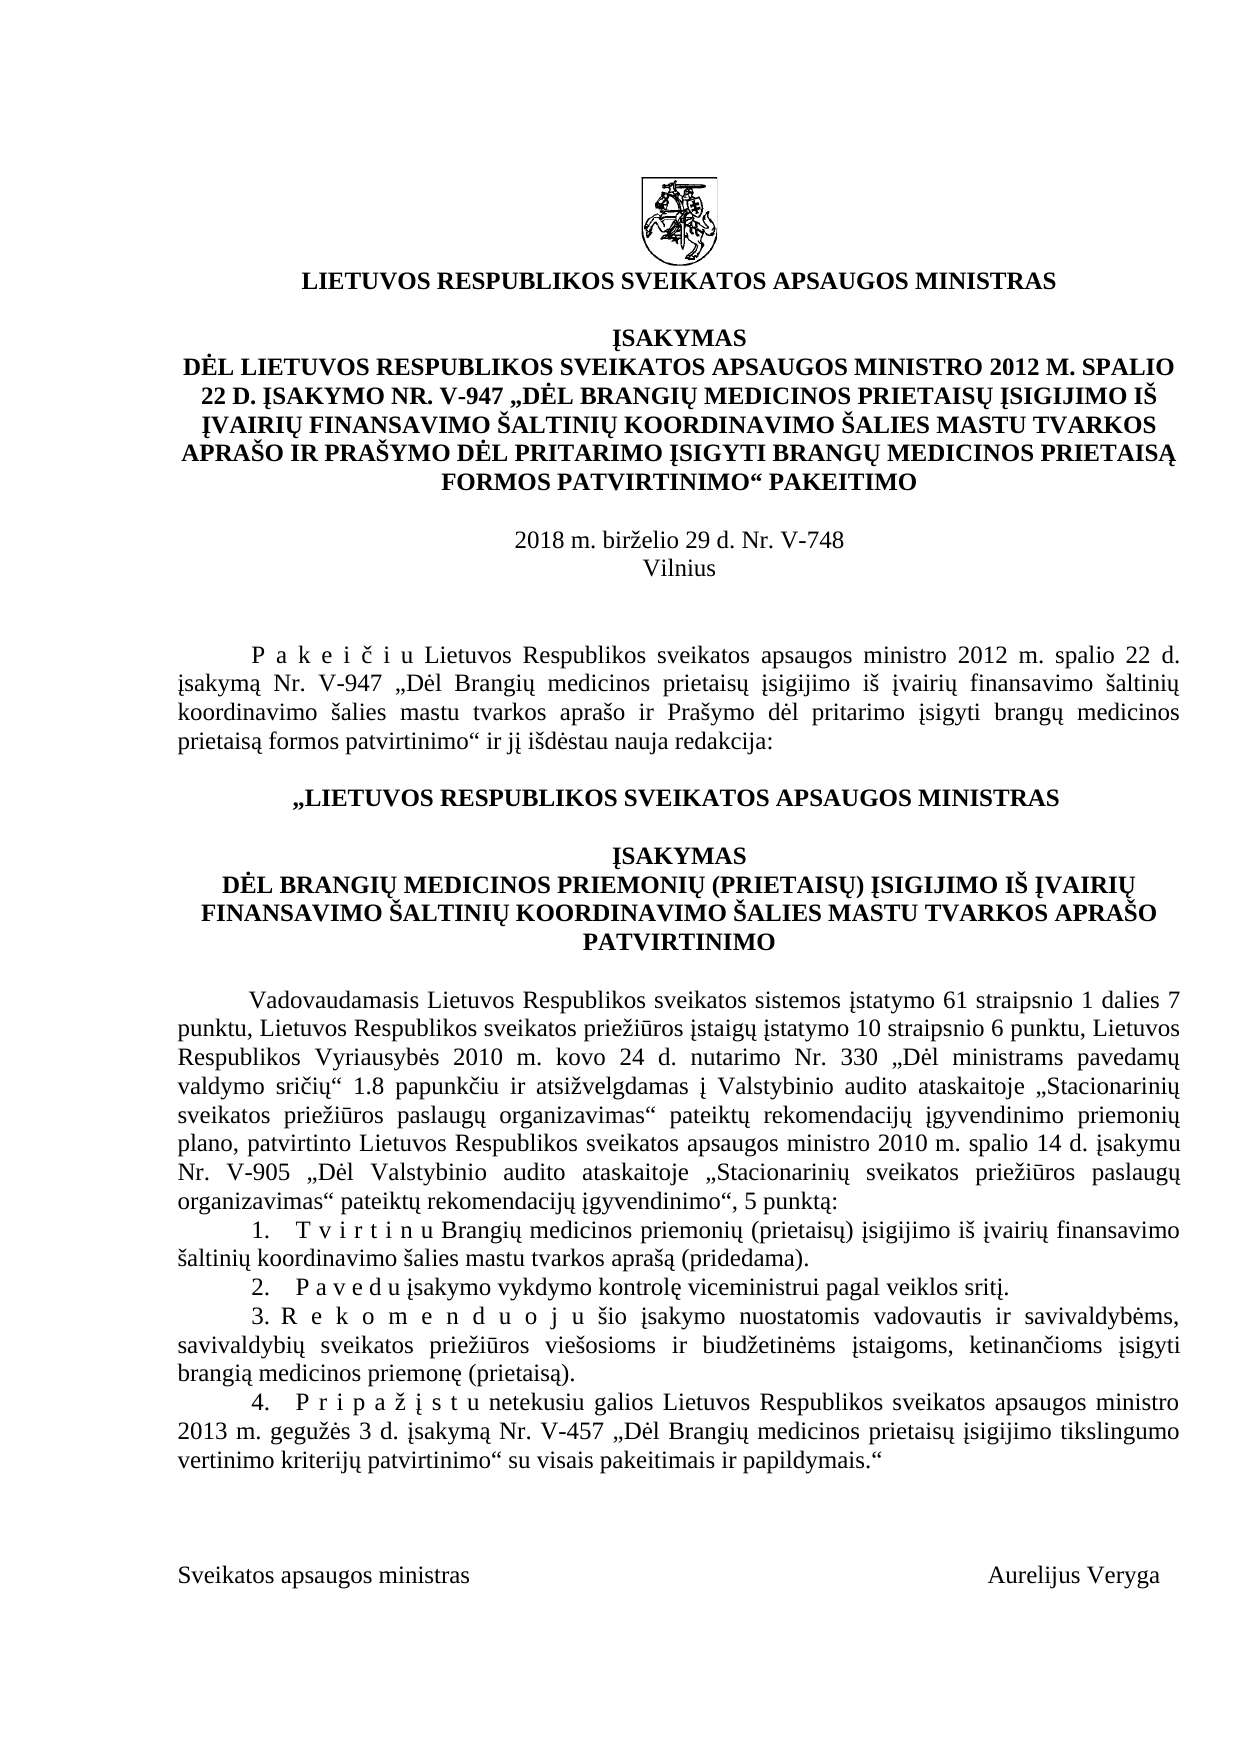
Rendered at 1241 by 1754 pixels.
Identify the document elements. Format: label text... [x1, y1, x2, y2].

text ĮSAKYMAS [177, 323, 1181, 352]
text 1. T v i r t i n u Brangių medicinos priemonių (prietaisų) įsigijimo iš įvairių finansavimo šaltinių koordinavimo šalies mastu tvarkos aprašą (pridedama). [177, 1215, 1181, 1272]
text DĖL LIETUVOS RESPUBLIKOS SVEIKATOS APSAUGOS MINISTRO 2012 M. SPALIO 22 D. ĮSAKYMO NR. V-947 „DĖL BRANGIŲ MEDICINOS PRIETAISŲ ĮSIGIJIMO IŠ ĮVAIRIŲ FINANSAVIMO ŠALTINIŲ KOORDINAVIMO ŠALIES MASTU TVARKOS APRAŠO IR PRAŠYMO DĖL PRITARIMO ĮSIGYTI BRANGŲ MEDICINOS PRIETAISĄ FORMOS PATVIRTINIMO“ PAKEITIMO [177, 352, 1181, 496]
text 2. P a v e d u įsakymo vykdymo kontrolę viceministrui pagal veiklos sritį. [177, 1272, 1181, 1301]
text 2018 m. birželio 29 d. Nr. V-748 [177, 525, 1181, 553]
text LIETUVOS RESPUBLIKOS SVEIKATOS APSAUGOS MINISTRAS [177, 266, 1181, 295]
text Sveikatos apsaugos ministras Aurelijus Veryga [177, 1560, 1181, 1588]
text 4. P r i p a ž į s t u netekusiu galios Lietuvos Respublikos sveikatos apsaugos ministro 2013 m. gegužės 3 d. įsakymą Nr. V-457 „Dėl Brangių medicinos prietaisų įsigijimo tikslingumo vertinimo kriterijų patvirtinimo“ su visais pakeitimais ir papildymais.“ [177, 1387, 1181, 1473]
text 3. R e k o m e n d u o j u šio įsakymo nuostatomis vadovautis ir savivaldybėms, savivaldybių sveikatos priežiūros viešosioms ir biudžetinėms įstaigoms, ketinančioms įsigyti brangią medicinos priemonę (prietaisą). [177, 1301, 1181, 1387]
text DĖL BRANGIŲ MEDICINOS PRIEMONIŲ (PRIETAISŲ) ĮSIGIJIMO IŠ ĮVAIRIŲ FINANSAVIMO ŠALTINIŲ KOORDINAVIMO ŠALIES MASTU TVARKOS APRAŠO PATVIRTINIMO [177, 870, 1181, 956]
text „LIETUVOS RESPUBLIKOS SVEIKATOS APSAUGOS MINISTRAS [177, 783, 1181, 841]
text ĮSAKYMAS [177, 841, 1181, 870]
text Vilnius [177, 553, 1181, 582]
text P a k e i č i u Lietuvos Respublikos sveikatos apsaugos ministro 2012 m. spalio 22 d. įsakymą Nr. V-947 „Dėl Brangių medicinos prietaisų įsigijimo iš įvairių finansavimo šaltinių koordinavimo šalies mastu tvarkos aprašo ir Prašymo dėl pritarimo įsigyti brangų medicinos prietaisą formos patvirtinimo“ ir jį išdėstau nauja redakcija: [177, 640, 1181, 755]
text Vadovaudamasis Lietuvos Respublikos sveikatos sistemos įstatymo 61 straipsnio 1 dalies 7 punktu, Lietuvos Respublikos sveikatos priežiūros įstaigų įstatymo 10 straipsnio 6 punktu, Lietuvos Respublikos Vyriausybės 2010 m. kovo 24 d. nutarimo Nr. 330 „Dėl ministrams pavedamų valdymo sričių“ 1.8 papunkčiu ir atsižvelgdamas į Valstybinio audito ataskaitoje „Stacionarinių sveikatos priežiūros paslaugų organizavimas“ pateiktų rekomendacijų įgyvendinimo priemonių plano, patvirtinto Lietuvos Respublikos sveikatos apsaugos ministro 2010 m. spalio 14 d. įsakymu Nr. V-905 „Dėl Valstybinio audito ataskaitoje „Stacionarinių sveikatos priežiūros paslaugų organizavimas“ pateiktų rekomendacijų įgyvendinimo“, 5 punktą: [177, 985, 1181, 1215]
